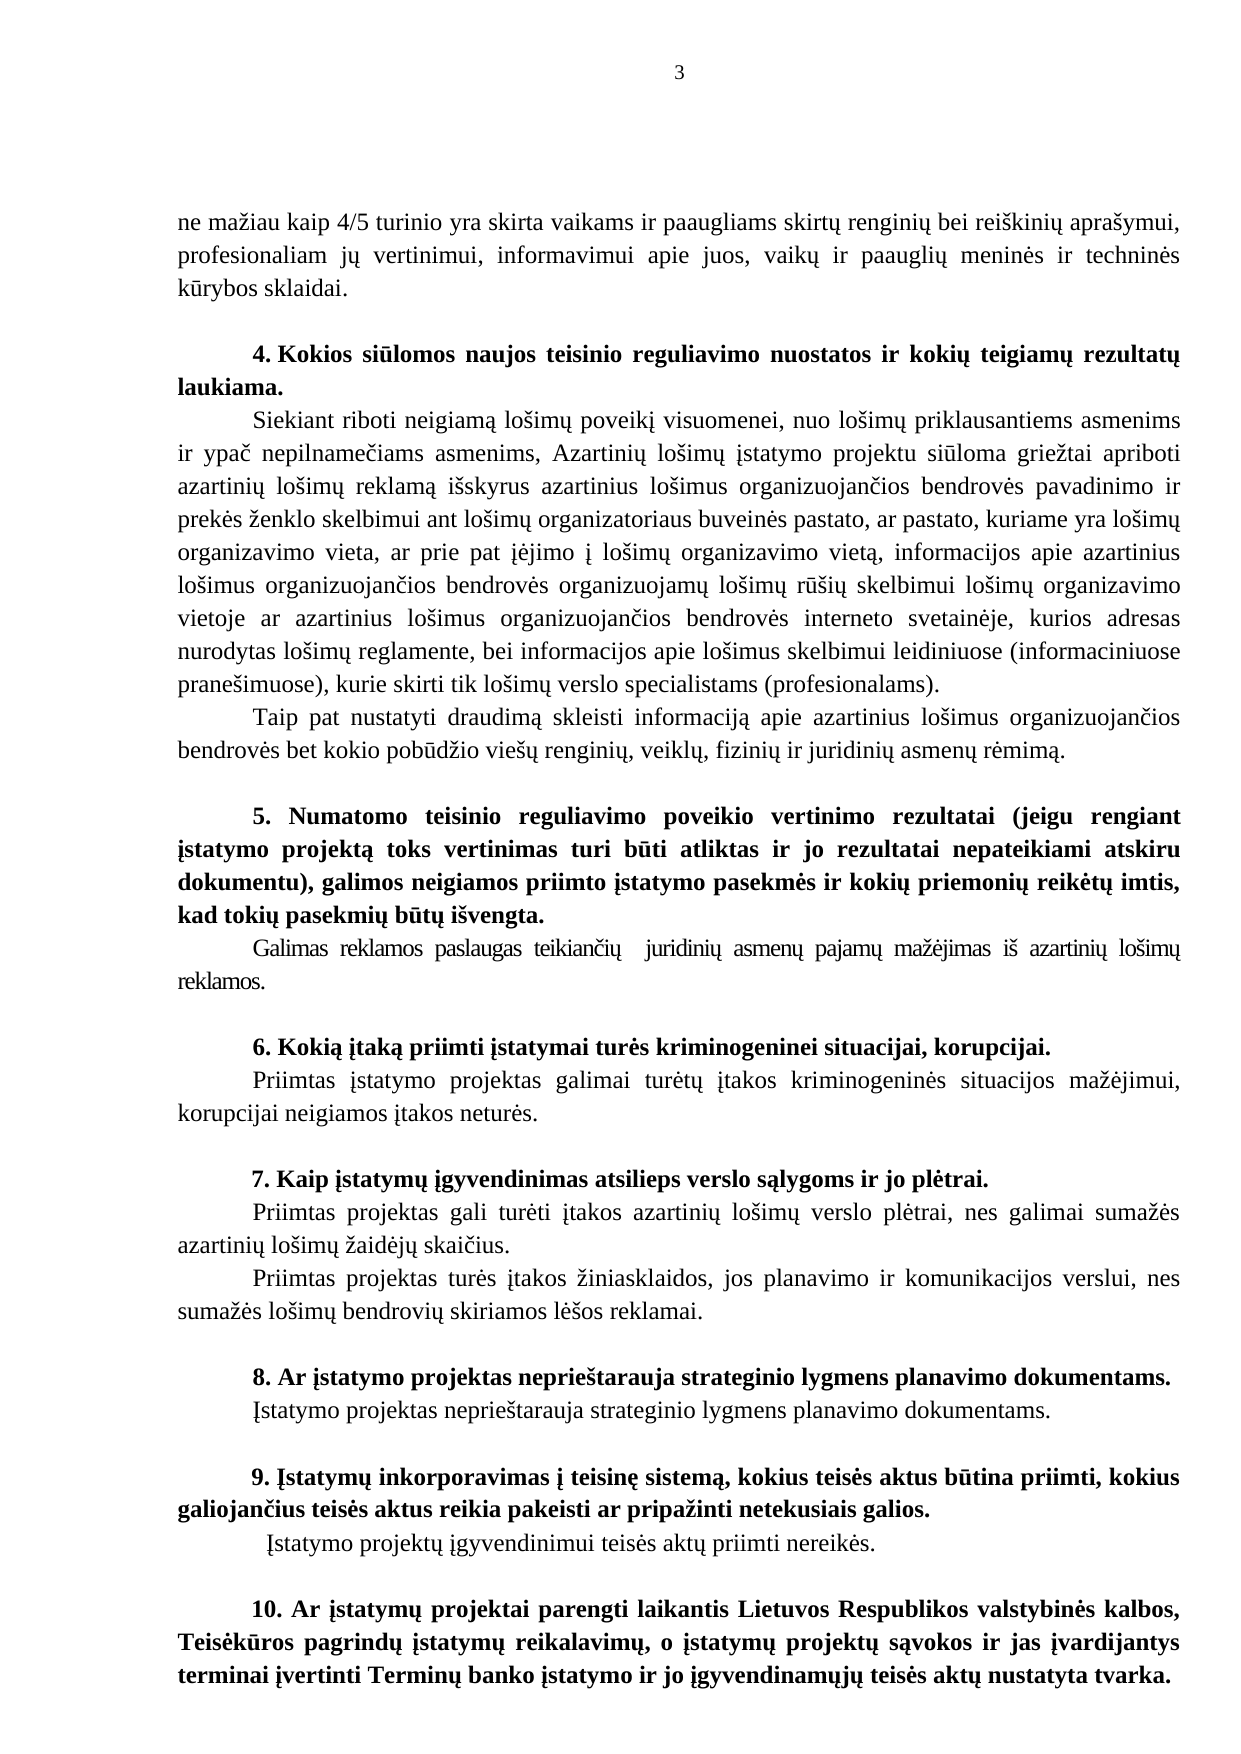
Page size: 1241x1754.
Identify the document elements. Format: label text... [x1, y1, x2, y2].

text 6. Kokią įtaką priimti įstatymai turės kriminogeninei situacijai, korupcijai. [177, 1032, 1181, 1061]
text Siekiant riboti neigiamą lošimų poveikį visuomenei, nuo lošimų priklausantiems asmenims ir ypač nepilnamečiams asmenims, Azartinių lošimų įstatymo projektu siūloma griežtai apriboti azartinių lošimų reklamą išskyrus azartinius lošimus organizuojančios bendrovės pavadinimo ir prekės ženklo skelbimui ant lošimų organizatoriaus buveinės pastato, ar pastato, kuriame yra lošimų organizavimo vieta, ar prie pat įėjimo į lošimų organizavimo vietą, informacijos apie azartinius lošimus organizuojančios bendrovės organizuojamų lošimų rūšių skelbimui lošimų organizavimo vietoje ar azartinius lošimus organizuojančios bendrovės interneto svetainėje, kurios adresas nurodytas lošimų reglamente, bei informacijos apie lošimus skelbimui leidiniuose (informaciniuose pranešimuose), kurie skirti tik lošimų verslo specialistams (profesionalams). [177, 405, 1181, 698]
text Galimas reklamos paslaugas teikiančių juridinių asmenų pajamų mažėjimas iš azartinių lošimų reklamos. [177, 933, 1181, 995]
text Taip pat nustatyti draudimą skleisti informaciją apie azartinius lošimus organizuojančios bendrovės bet kokio pobūdžio viešų renginių, veiklų, fizinių ir juridinių asmenų rėmimą. [177, 702, 1181, 764]
text 9. Įstatymų inkorporavimas į teisinę sistemą, kokius teisės aktus būtina priimti, kokius galiojančius teisės aktus reikia pakeisti ar pripažinti netekusiais galios. [177, 1462, 1181, 1523]
text 5. Numatomo teisinio reguliavimo poveikio vertinimo rezultatai (jeigu rengiant įstatymo projektą toks vertinimas turi būti atliktas ir jo rezultatai nepateikiami atskiru dokumentu), galimos neigiamos priimto įstatymo pasekmės ir kokių priemonių reikėtų imtis, kad tokių pasekmių būtų išvengta. [177, 801, 1181, 929]
text Įstatymo projektas neprieštarauja strateginio lygmens planavimo dokumentams. [177, 1396, 1181, 1424]
text Priimtas projektas turės įtakos žiniasklaidos, jos planavimo ir komunikacijos verslui, nes sumažės lošimų bendrovių skiriamos lėšos reklamai. [177, 1263, 1181, 1325]
text 10. Ar įstatymų projektai parengti laikantis Lietuvos Respublikos valstybinės kalbos, Teisėkūros pagrindų įstatymų reikalavimų, o įstatymų projektų sąvokos ir jas įvardijantys terminai įvertinti Terminų banko įstatymo ir jo įgyvendinamųjų teisės aktų nustatyta tvarka. [177, 1594, 1181, 1688]
text 4. Kokios siūlomos naujos teisinio reguliavimo nuostatos ir kokių teigiamų rezultatų laukiama. [177, 339, 1181, 401]
text 7. Kaip įstatymų įgyvendinimas atsilieps verslo sąlygoms ir jo plėtrai. [177, 1164, 1181, 1193]
text ne mažiau kaip 4/5 turinio yra skirta vaikams ir paaugliams skirtų renginių bei reiškinių aprašymui, profesionaliam jų vertinimui, informavimui apie juos, vaikų ir paauglių meninės ir techninės kūrybos sklaidai. [177, 207, 1181, 302]
text Priimtas įstatymo projektas galimai turėtų įtakos kriminogeninės situacijos mažėjimui, korupcijai neigiamos įtakos neturės. [177, 1065, 1181, 1127]
text Įstatymo projektų įgyvendinimui teisės aktų priimti nereikės. [177, 1528, 1181, 1556]
text 8. Ar įstatymo projektas neprieštarauja strateginio lygmens planavimo dokumentams. [177, 1362, 1181, 1391]
text Priimtas projektas gali turėti įtakos azartinių lošimų verslo plėtrai, nes galimai sumažės azartinių lošimų žaidėjų skaičius. [177, 1197, 1181, 1259]
